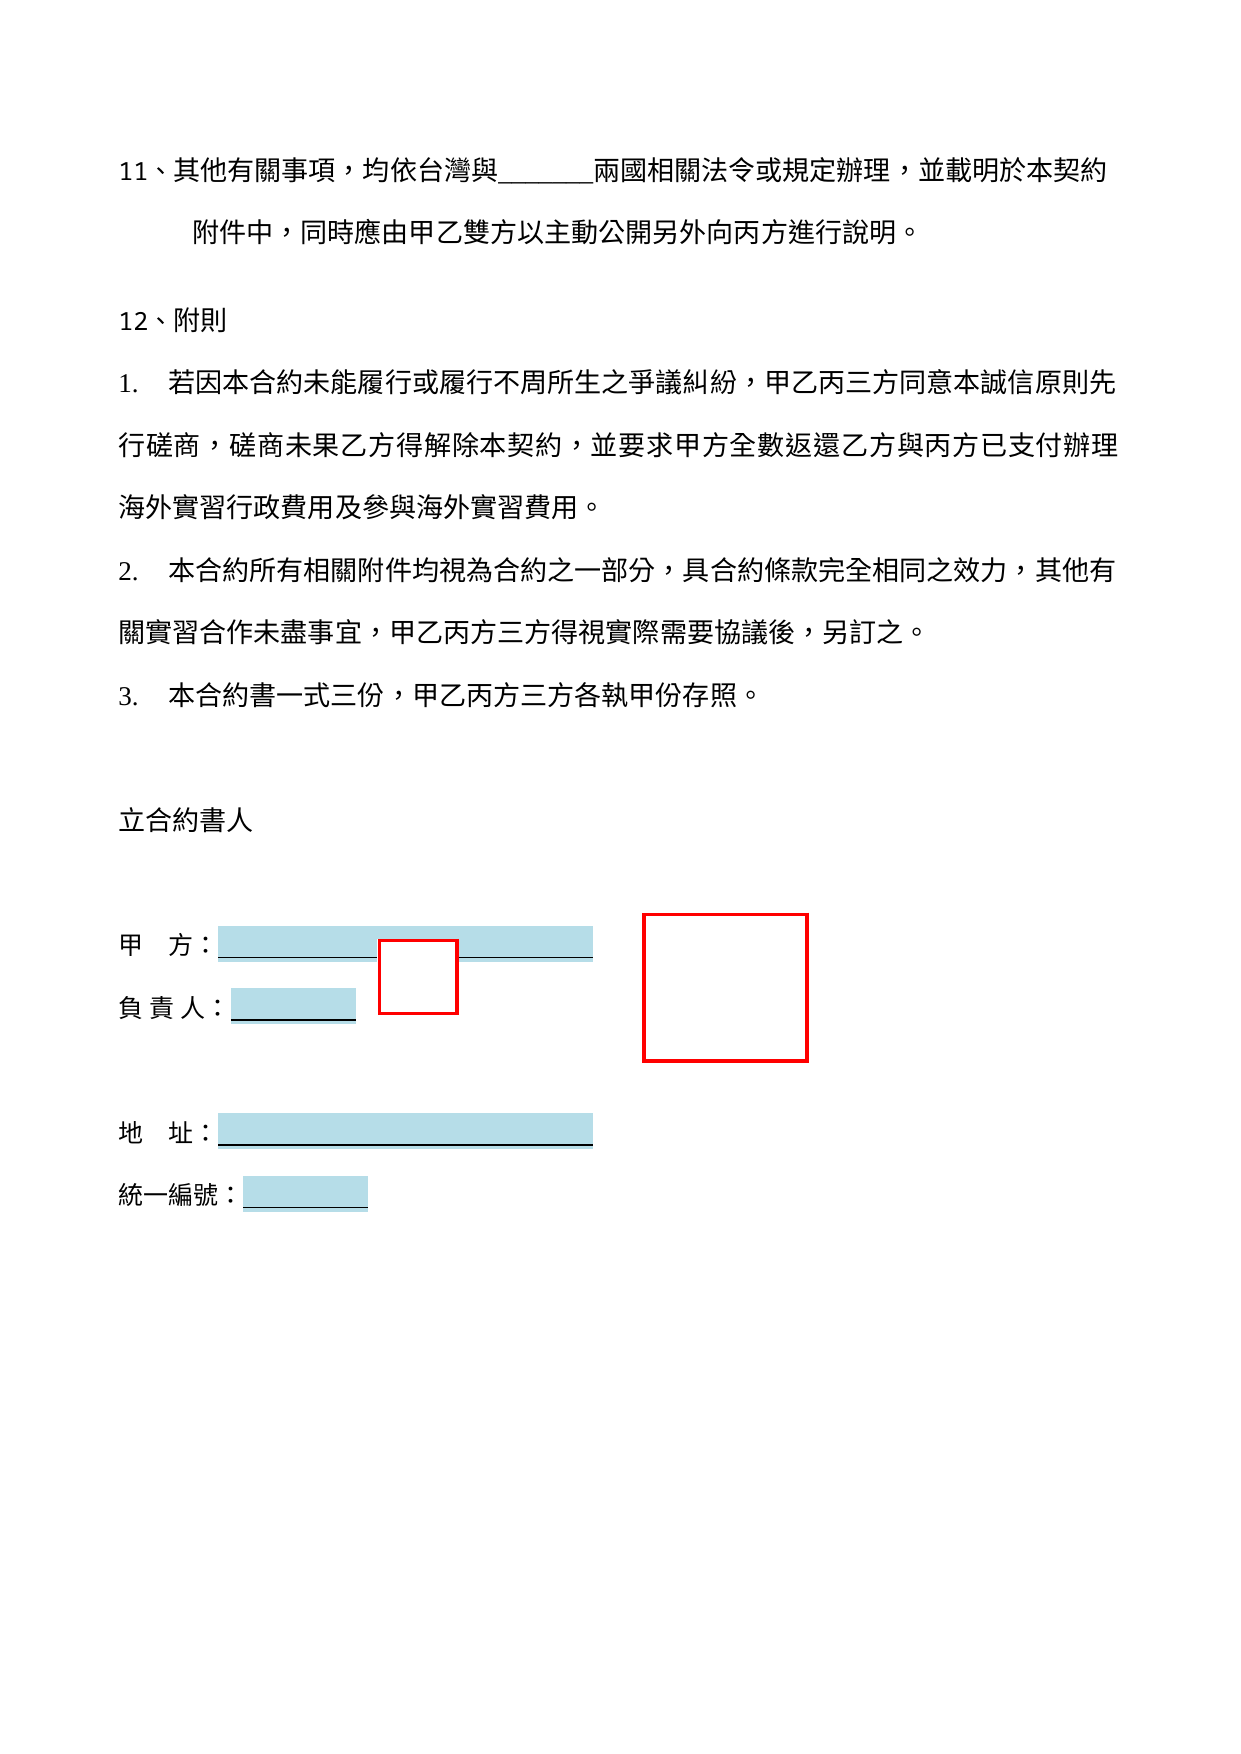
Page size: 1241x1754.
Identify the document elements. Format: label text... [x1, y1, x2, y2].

text 負責人： [118, 964, 642, 1027]
subtitle 甲方： [118, 902, 1022, 1015]
text 統一編號： [118, 1152, 1022, 1214]
list 本合約書一式三份，甲乙丙方三方各執甲份存照。 [118, 652, 1119, 714]
list 若因本合約未能履行或履行不周所生之爭議糾紛，甲乙丙三方同意本誠信原則先行磋商，磋商未果乙方得解除本契約，並要求甲方全數返還乙方與丙方已支付辦理海外實習行政費用及參與海外實習費用。 [118, 339, 1119, 527]
text 地址： [118, 1089, 1022, 1152]
text [809, 964, 1022, 1027]
subtitle [646, 916, 805, 1059]
list 附則 [118, 277, 1119, 339]
list 其他有關事項，均依台灣與_______兩國相關法令或規定辦理，並載明於本契約附件中，同時應由甲乙雙方以主動公開另外向丙方進行說明。 [118, 127, 1119, 252]
text 立合約書人 [118, 777, 1022, 839]
list 本合約所有相關附件均視為合約之一部分，具合約條款完全相同之效力，其他有關實習合作未盡事宜，甲乙丙方三方得視實際需要協議後，另訂之。 [118, 527, 1119, 652]
